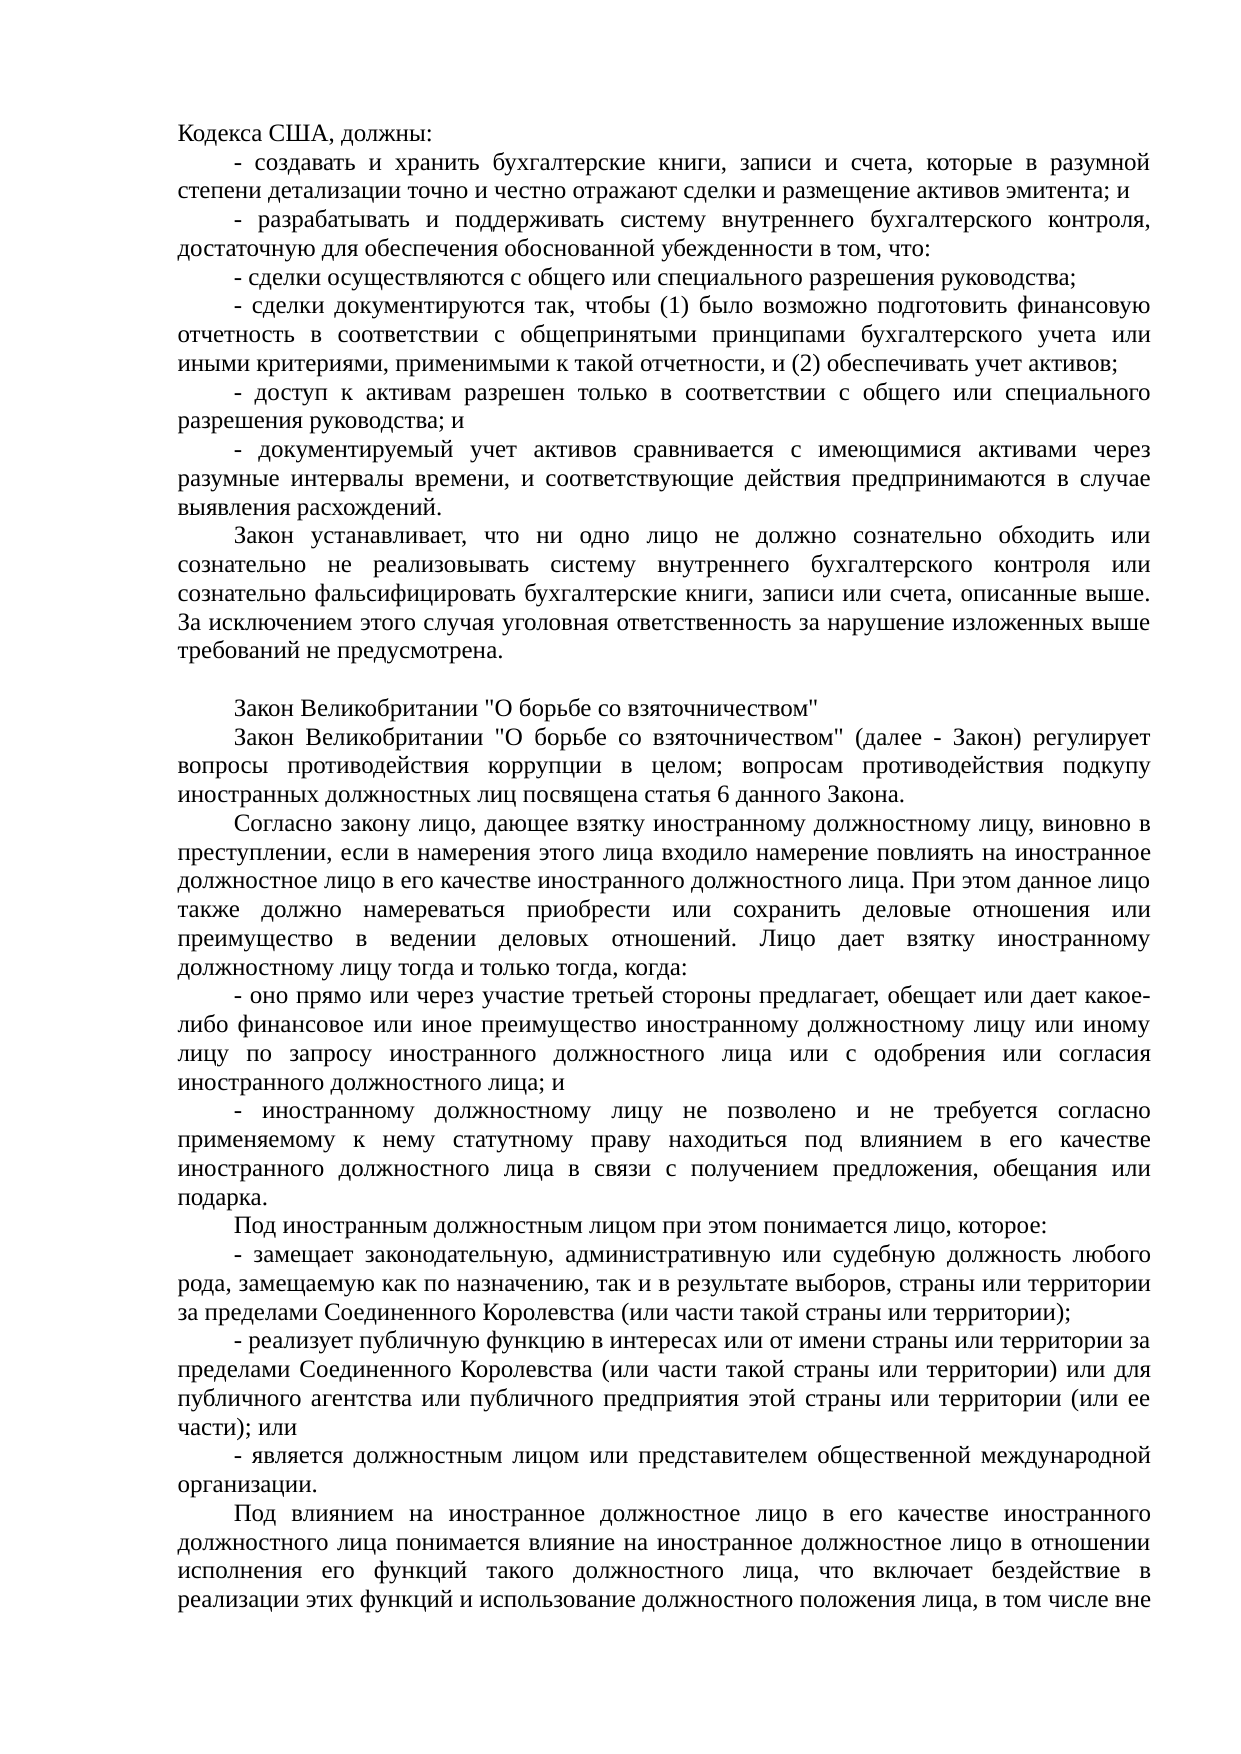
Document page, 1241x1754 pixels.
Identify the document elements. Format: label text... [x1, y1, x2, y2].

text - создавать и хранить бухгалтерские книги, записи и счета, которые в разумной степени детализации точно и честно отражают сделки и размещение активов эмитента; и [177, 147, 1152, 204]
text Под влиянием на иностранное должностное лицо в его качестве иностранного должностного лица понимается влияние на иностранное должностное лицо в отношении исполнения его функций такого должностного лица, что включает бездействие в реализации этих функций и использование должностного положения лица, в том числе вне [177, 1498, 1152, 1613]
text - доступ к активам разрешен только в соответствии с общего или специального разрешения руководства; и [177, 377, 1152, 434]
text - является должностным лицом или представителем общественной международной организации. [177, 1441, 1152, 1498]
text - иностранному должностному лицу не позволено и не требуется согласно применяемому к нему статутному праву находиться под влиянием в его качестве иностранного должностного лица в связи с получением предложения, обещания или подарка. [177, 1096, 1152, 1211]
text - оно прямо или через участие третьей стороны предлагает, обещает или дает какое-либо финансовое или иное преимущество иностранному должностному лицу или иному лицу по запросу иностранного должностного лица или с одобрения или согласия иностранного должностного лица; и [177, 981, 1152, 1096]
text - замещает законодательную, административную или судебную должность любого рода, замещаемую как по назначению, так и в результате выборов, страны или территории за пределами Соединенного Королевства (или части такой страны или территории); [177, 1239, 1152, 1326]
subtitle Закон Великобритании "О борьбе со взяточничеством" [177, 693, 1152, 722]
text - сделки осуществляются с общего или специального разрешения руководства; [177, 262, 1152, 291]
text Закон устанавливает, что ни одно лицо не должно сознательно обходить или сознательно не реализовывать систему внутреннего бухгалтерского контроля или сознательно фальсифицировать бухгалтерские книги, записи или счета, описанные выше. За исключением этого случая уголовная ответственность за нарушение изложенных выше требований не предусмотрена. [177, 521, 1152, 664]
text Кодекса США, должны: [177, 118, 1152, 147]
text - сделки документируются так, чтобы (1) было возможно подготовить финансовую отчетность в соответствии с общепринятыми принципами бухгалтерского учета или иными критериями, применимыми к такой отчетности, и (2) обеспечивать учет активов; [177, 291, 1152, 377]
text - реализует публичную функцию в интересах или от имени страны или территории за пределами Соединенного Королевства (или части такой страны или территории) или для публичного агентства или публичного предприятия этой страны или территории (или ее части); или [177, 1326, 1152, 1441]
text Закон Великобритании "О борьбе со взяточничеством" (далее - Закон) регулирует вопросы противодействия коррупции в целом; вопросам противодействия подкупу иностранных должностных лиц посвящена статья 6 данного Закона. [177, 722, 1152, 808]
text - документируемый учет активов сравнивается с имеющимися активами через разумные интервалы времени, и соответствующие действия предпринимаются в случае выявления расхождений. [177, 434, 1152, 521]
text Под иностранным должностным лицом при этом понимается лицо, которое: [177, 1211, 1152, 1239]
text Согласно закону лицо, дающее взятку иностранному должностному лицу, виновно в преступлении, если в намерения этого лица входило намерение повлиять на иностранное должностное лицо в его качестве иностранного должностного лица. При этом данное лицо также должно намереваться приобрести или сохранить деловые отношения или преимущество в ведении деловых отношений. Лицо дает взятку иностранному должностному лицу тогда и только тогда, когда: [177, 808, 1152, 981]
text - разрабатывать и поддерживать систему внутреннего бухгалтерского контроля, достаточную для обеспечения обоснованной убежденности в том, что: [177, 204, 1152, 262]
